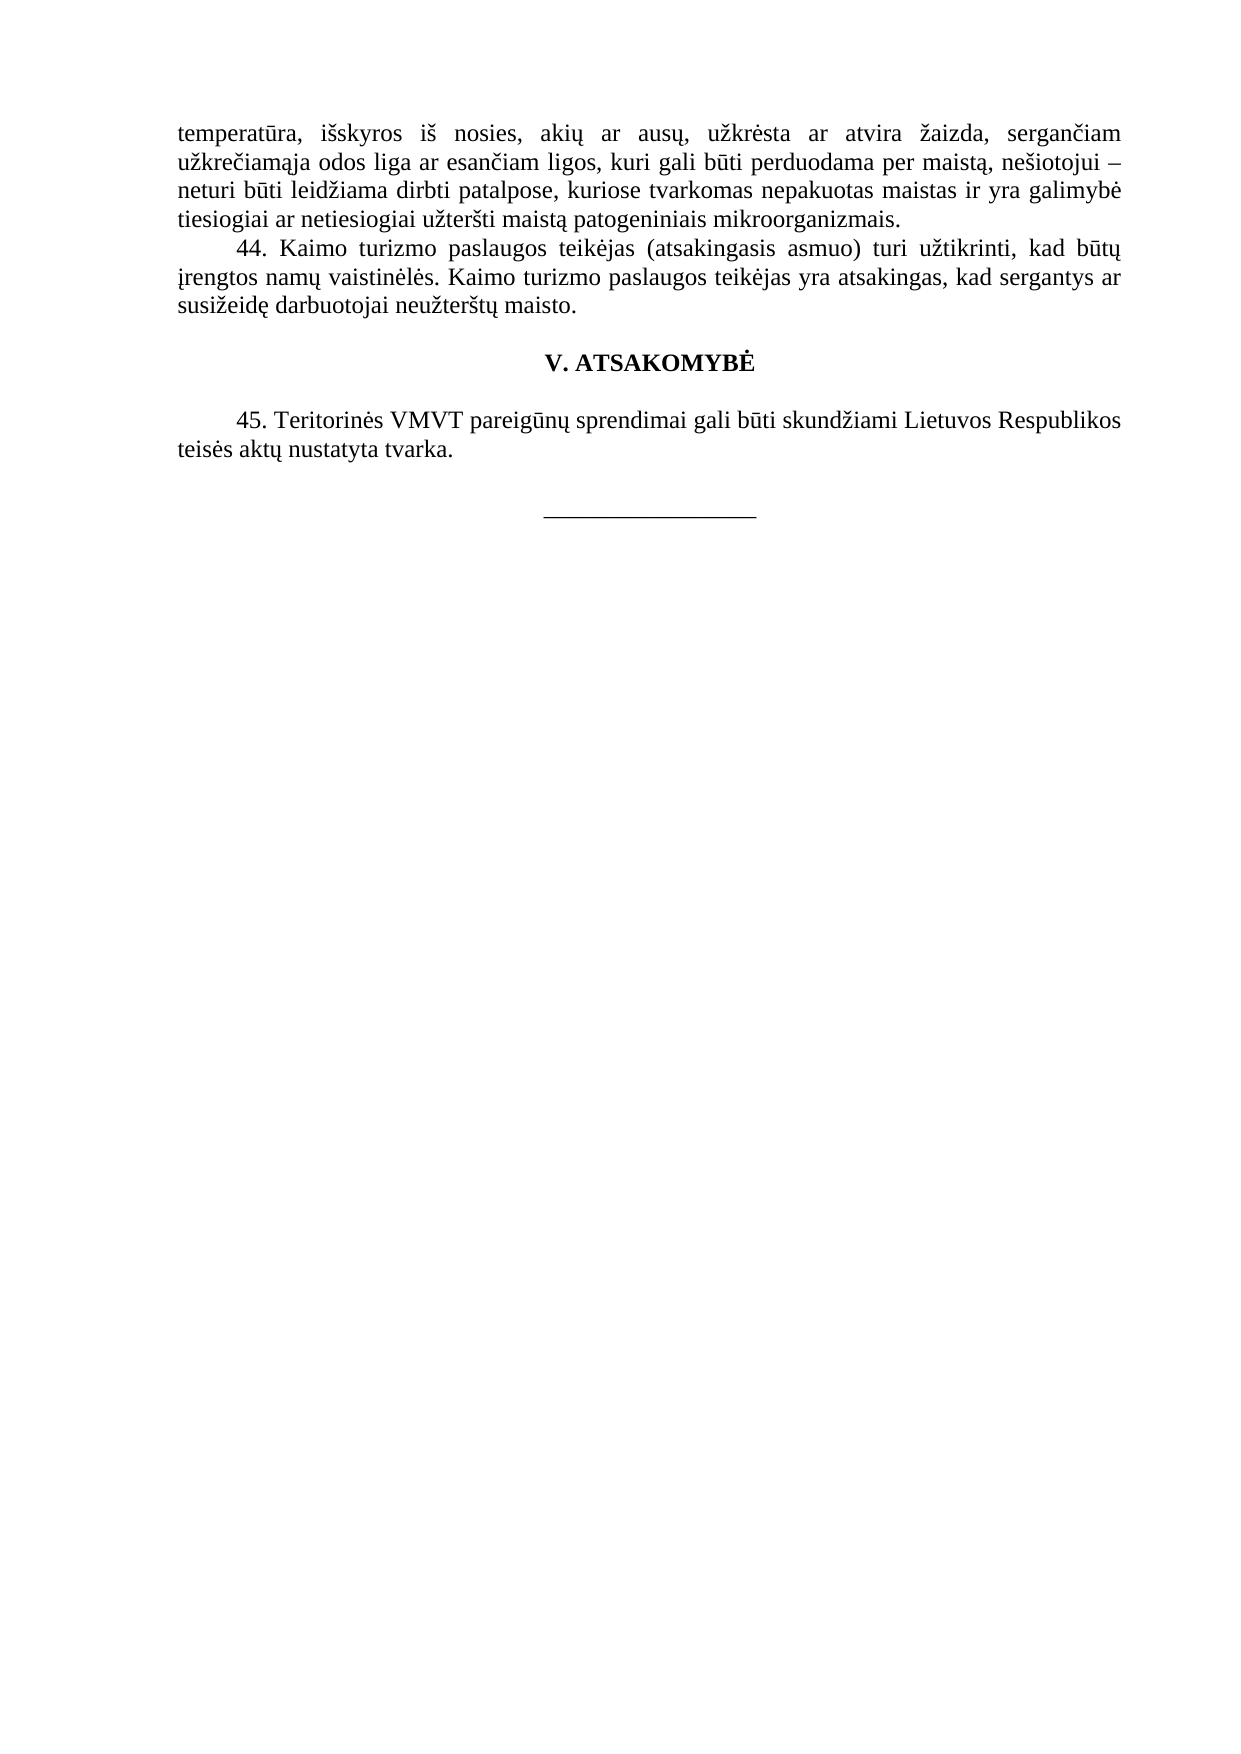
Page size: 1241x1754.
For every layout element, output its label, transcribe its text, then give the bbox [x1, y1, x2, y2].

text V. ATSAKOMYBĖ [177, 348, 1122, 377]
text 45. Teritorinės VMVT pareigūnų sprendimai gali būti skundžiami Lietuvos Respublikos teisės aktų nustatyta tvarka. [177, 406, 1122, 463]
text _________________ [177, 492, 1122, 521]
text temperatūra, išskyros iš nosies, akių ar ausų, užkrėsta ar atvira žaizda, sergančiam užkrečiamąja odos liga ar esančiam ligos, kuri gali būti perduodama per maistą, nešiotojui – neturi būti leidžiama dirbti patalpose, kuriose tvarkomas nepakuotas maistas ir yra galimybė tiesiogiai ar netiesiogiai užteršti maistą patogeniniais mikroorganizmais. [177, 118, 1122, 233]
text 44. Kaimo turizmo paslaugos teikėjas (atsakingasis asmuo) turi užtikrinti, kad būtų įrengtos namų vaistinėlės. Kaimo turizmo paslaugos teikėjas yra atsakingas, kad sergantys ar susižeidę darbuotojai neužterštų maisto. [177, 233, 1122, 319]
